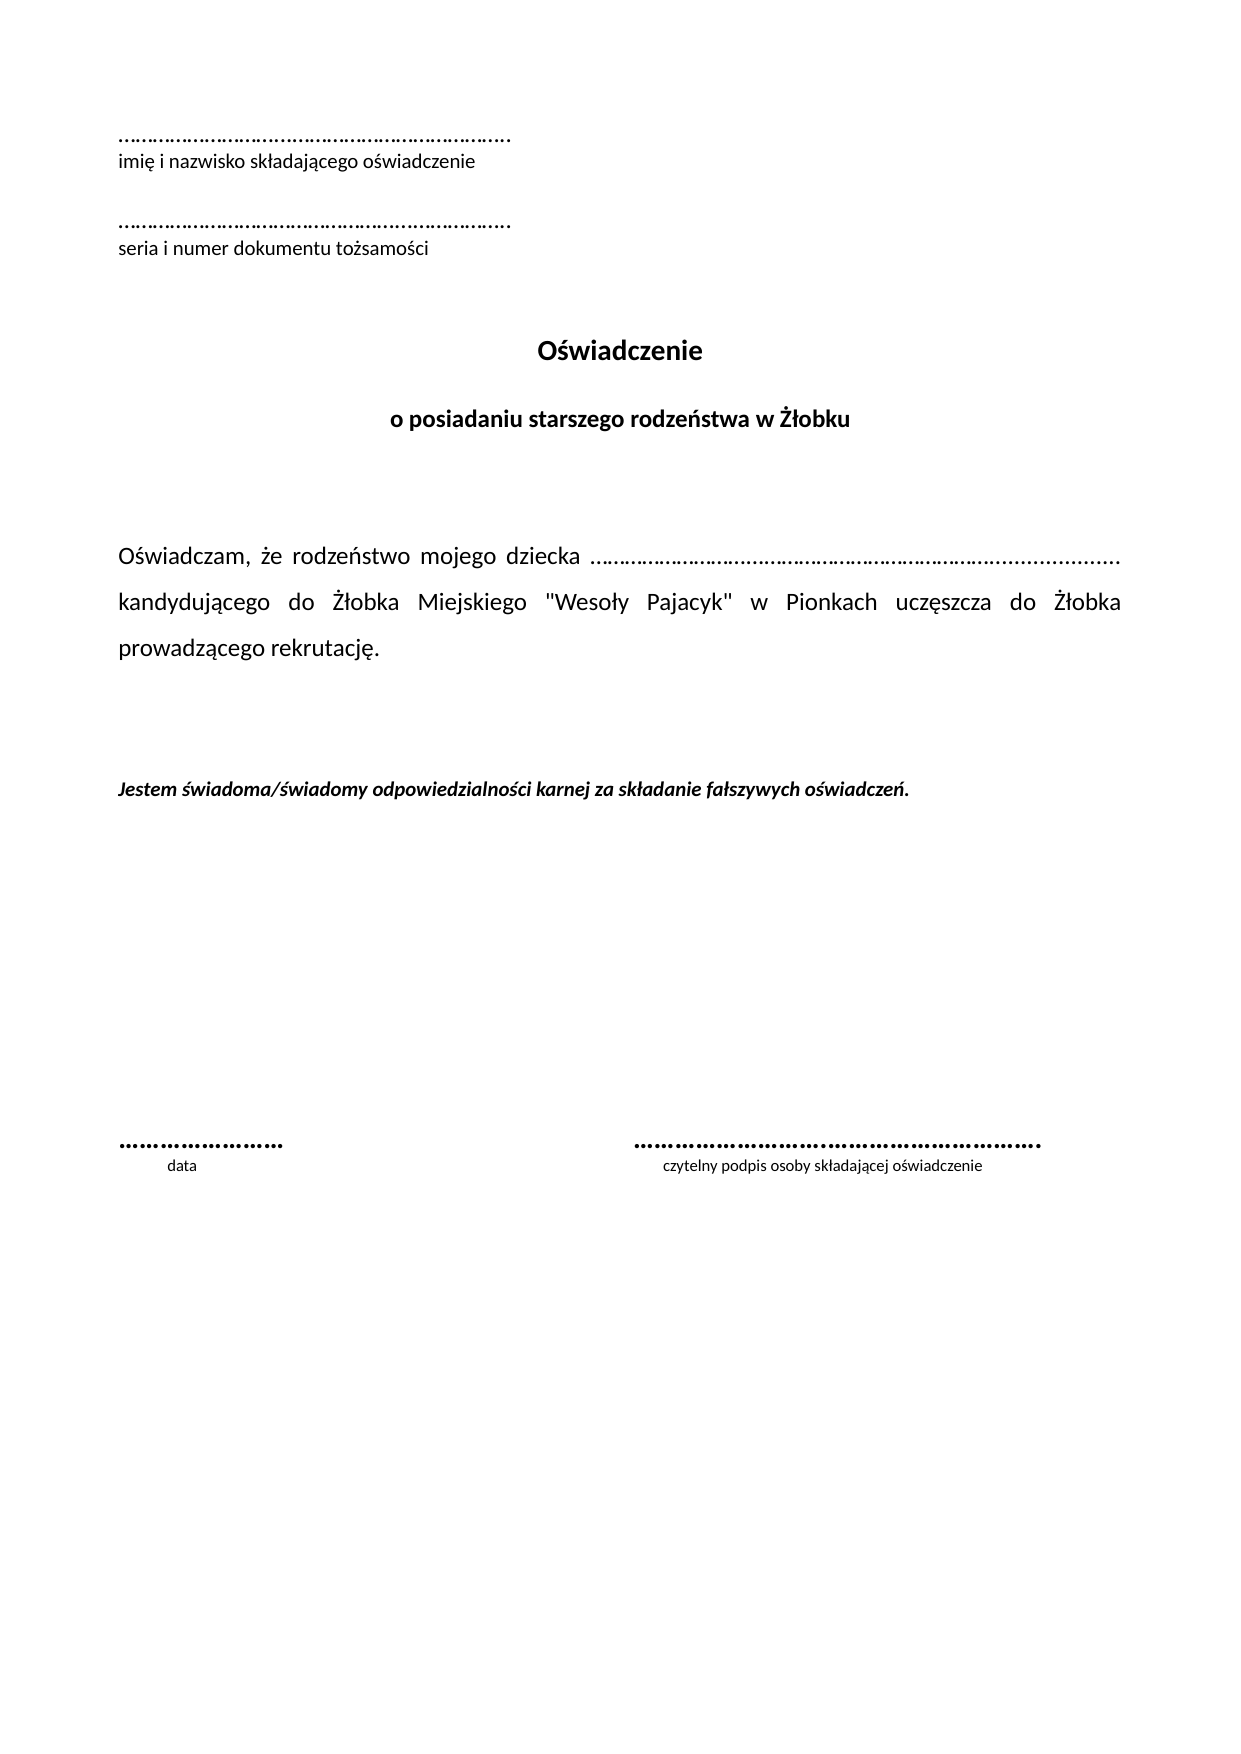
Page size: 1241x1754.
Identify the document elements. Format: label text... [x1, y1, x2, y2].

text …………………………………………...…………….. [118, 204, 1122, 235]
text Oświadczam, że rodzeństwo mojego dziecka ………………………...…………………………………..................... kandydującego do Żłobka Miejskiego "Wesoły Pajacyk" w Pionkach uczęszcza do Żłobka prowadzącego rekrutację. [118, 540, 1122, 662]
text data czytelny podpis osoby składającej oświadczenie [118, 1156, 1122, 1176]
text Oświadczenie [118, 332, 1122, 367]
text ………………………...……………………………….. [118, 118, 1122, 149]
text Jestem świadoma/świadomy odpowiedzialności karnej za składanie fałszywych oświadczeń. [118, 777, 1122, 802]
text o posiadaniu starszego rodzeństwa w Żłobku [118, 403, 1122, 433]
text …………………… ……………………….…………………………. [118, 1120, 1122, 1156]
text seria i numer dokumentu tożsamości [118, 235, 1122, 261]
text imię i nazwisko składającego oświadczenie [118, 149, 1122, 174]
